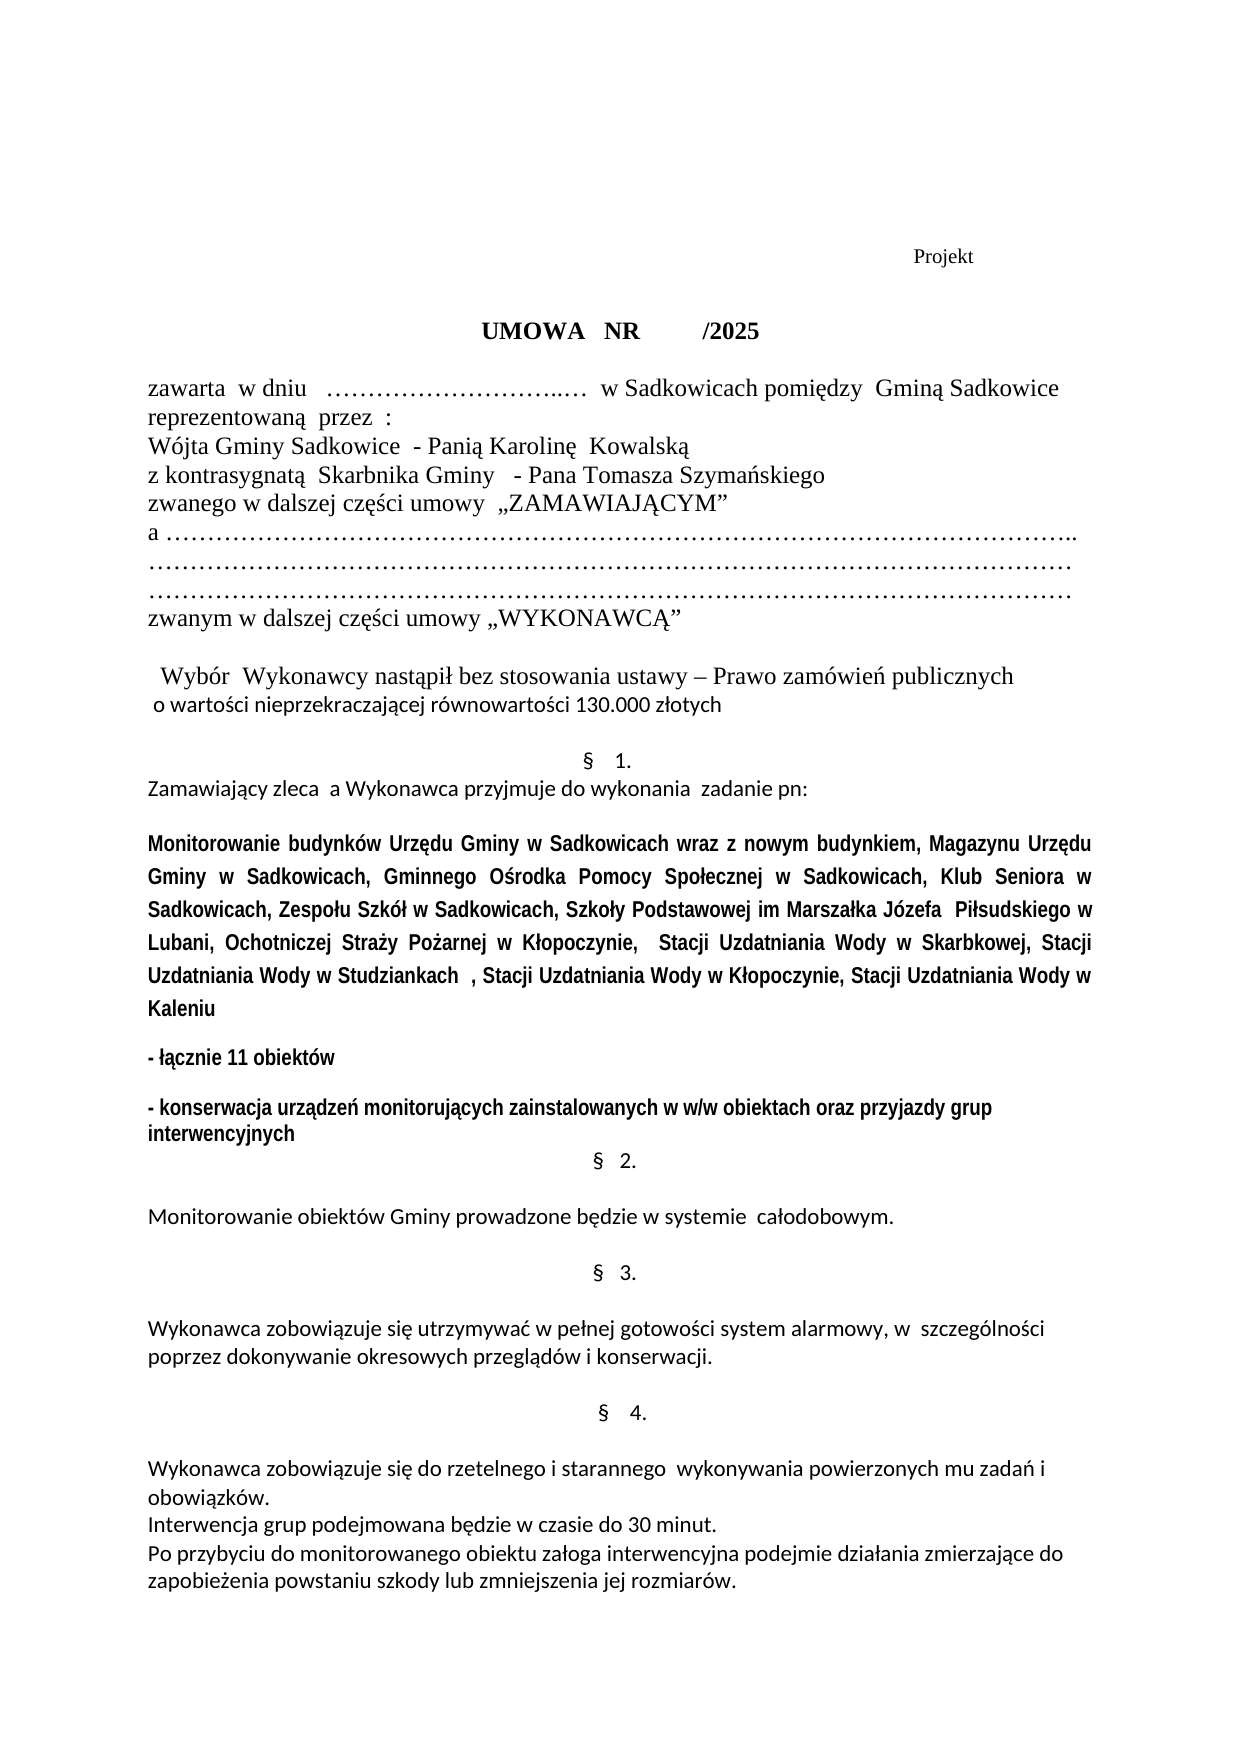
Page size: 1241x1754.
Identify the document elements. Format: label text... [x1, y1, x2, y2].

text § 1. [148, 746, 1093, 774]
text Wójta Gminy Sadkowice - Panią Karolinę Kowalską [148, 431, 1093, 460]
text zwanym w dalszej części umowy „WYKONAWCĄ” [148, 603, 1093, 632]
text Wybór Wykonawcy nastąpił bez stosowania ustawy – Prawo zamówień publicznych [148, 661, 1093, 690]
text z kontrasygnatą Skarbnika Gminy - Pana Tomasza Szymańskiego [148, 460, 1093, 488]
text Monitorowanie budynków Urzędu Gminy w Sadkowicach wraz z nowym budynkiem, Magazynu Urzędu Gminy w Sadkowicach, Gminnego Ośrodka Pomocy Społecznej w Sadkowicach, Klub Seniora w Sadkowicach, Zespołu Szkół w Sadkowicach, Szkoły Podstawowej im Marszałka Józefa Piłsudskiego w Lubani, Ochotniczej Straży Pożarnej w Kłopoczynie, Stacji Uzdatniania Wody w Skarbkowej, Stacji Uzdatniania Wody w Studziankach , Stacji Uzdatniania Wody w Kłopoczynie, Stacji Uzdatniania Wody w Kaleniu [148, 830, 1093, 1021]
text Wykonawca zobowiązuje się utrzymywać w pełnej gotowości system alarmowy, w szczególności poprzez dokonywanie okresowych przeglądów i konserwacji. [148, 1314, 1093, 1371]
text Wykonawca zobowiązuje się do rzetelnego i starannego wykonywania powierzonych mu zadań i obowiązków. [148, 1454, 1093, 1511]
text zwanego w dalszej części umowy „ZAMAWIAJĄCYM” [148, 488, 1093, 517]
text Monitorowanie obiektów Gminy prowadzone będzie w systemie całodobowym. [148, 1202, 1093, 1230]
text Zamawiający zleca a Wykonawca przyjmuje do wykonania zadanie pn: [148, 774, 1093, 802]
text a ……………………………………………………………………………………………….. …………………………………………………………………………………………………………………………………………………………………………………………………… [148, 517, 1093, 603]
text Po przybyciu do monitorowanego obiektu załoga interwencyjna podejmie działania zmierzające do zapobieżenia powstaniu szkody lub zmniejszenia jej rozmiarów. [148, 1539, 1093, 1595]
text § 4. [148, 1398, 1093, 1427]
text UMOWA NR /2025 [148, 316, 1093, 345]
text zawarta w dniu ………………………..… w Sadkowicach pomiędzy Gminą Sadkowice reprezentowaną przez : [148, 373, 1093, 431]
text Projekt [148, 244, 1093, 292]
text § 3. [148, 1258, 1093, 1286]
text - łącznie 11 obiektów [148, 1044, 1093, 1070]
text - konserwacja urządzeń monitorujących zainstalowanych w w/w obiektach oraz przyjazdy grup interwencyjnych [148, 1094, 1093, 1146]
text Interwencja grup podejmowana będzie w czasie do 30 minut. [148, 1511, 1093, 1539]
text § 2. [148, 1146, 1093, 1174]
text o wartości nieprzekraczającej równowartości 130.000 złotych [148, 690, 1093, 718]
